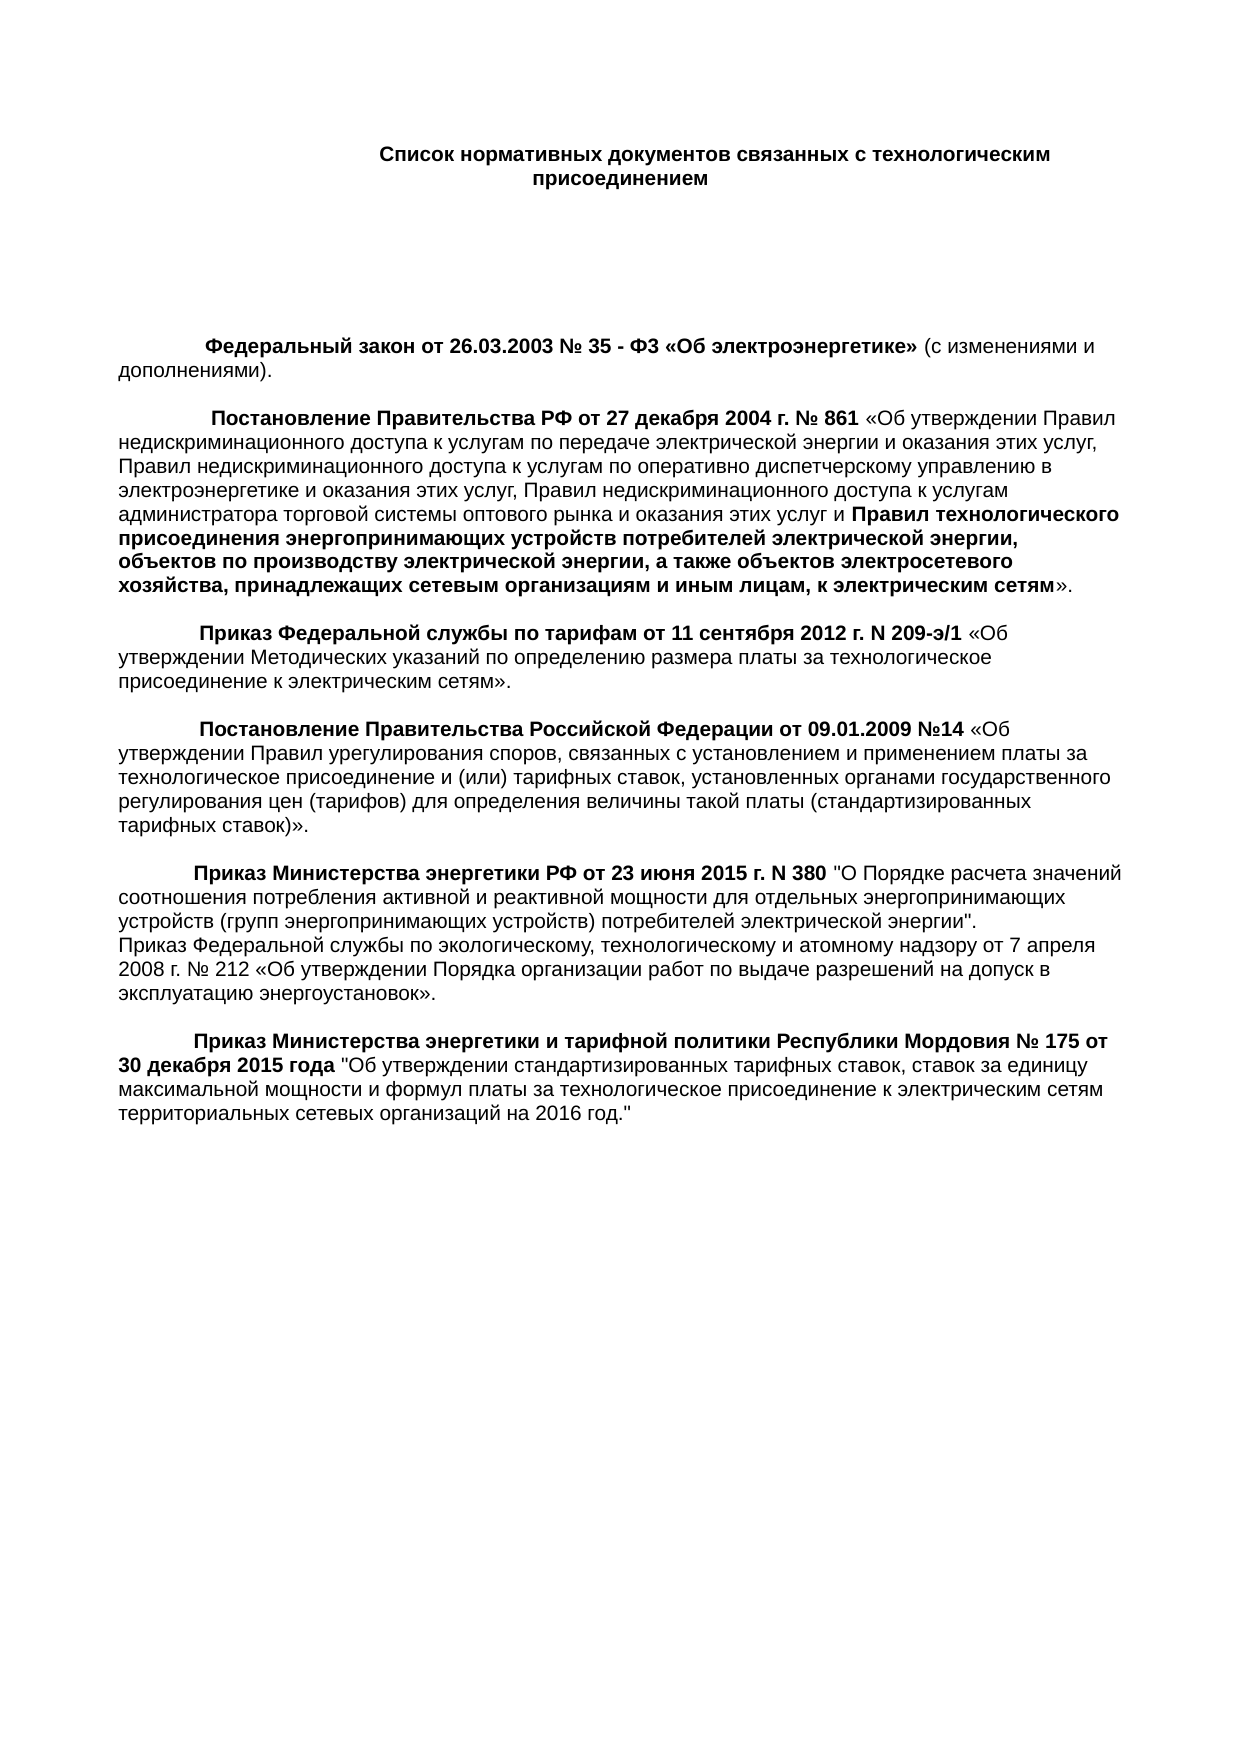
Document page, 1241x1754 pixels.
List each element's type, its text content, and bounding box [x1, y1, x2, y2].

text Приказ Федеральной службы по экологическому, технологическому и атомному надзору от 7 апреля 2008 г. № 212 «Об утверждении Порядка организации работ по выдаче разрешений на допуск в эксплуатацию энергоустановок». [118, 933, 1122, 1004]
text Приказ Федеральной службы по тарифам от 11 сентября 2012 г. N 209-э/1 «Об утверждении Методических указаний по определению размера платы за технологическое присоединение к электрическим сетям». [118, 621, 1122, 693]
text Приказ Министерства энергетики РФ от 23 июня 2015 г. N 380 "О Порядке расчета значений соотношения потребления активной и реактивной мощности для отдельных энергопринимающих устройств (групп энергопринимающих устройств) потребителей электрической энергии". [118, 861, 1122, 933]
text Постановление Правительства Российской Федерации от 09.01.2009 №14 «Об утверждении Правил урегулирования споров, связанных с установлением и применением платы за технологическое присоединение и (или) тарифных ставок, установленных органами государственного регулирования цен (тарифов) для определения величины такой платы (стандартизированных тарифных ставок)». [118, 717, 1122, 837]
text Список нормативных документов связанных с технологическим присоединением [118, 142, 1122, 190]
text Приказ Министерства энергетики и тарифной политики Республики Мордовия № 175 от 30 декабря 2015 года "Об утверждении стандартизированных тарифных ставок, ставок за единицу максимальной мощности и формул платы за технологическое присоединение к электрическим сетям территориальных сетевых организаций на 2016 год." [118, 1028, 1122, 1124]
text Федеральный закон от 26.03.2003 № 35 - Ф3 «Об электроэнергетике» (с изменениями и дополнениями). [118, 334, 1122, 382]
text Постановление Правительства РФ от 27 декабря 2004 г. № 861 «Об утверждении Правил недискриминационного доступа к услугам по передаче электрической энергии и оказания этих услуг, Правил недискриминационного доступа к услугам по оперативно диспетчерскому управлению в электроэнергетике и оказания этих услуг, Правил недискриминационного доступа к услугам администратора торговой системы оптового рынка и оказания этих услуг и Правил технологического присоединения энергопринимающих устройств потребителей электрической энергии, объектов по производству электрической энергии, а также объектов электросетевого хозяйства, принадлежащих сетевым организациям и иным лицам, к электрическим сетям». [118, 406, 1122, 597]
